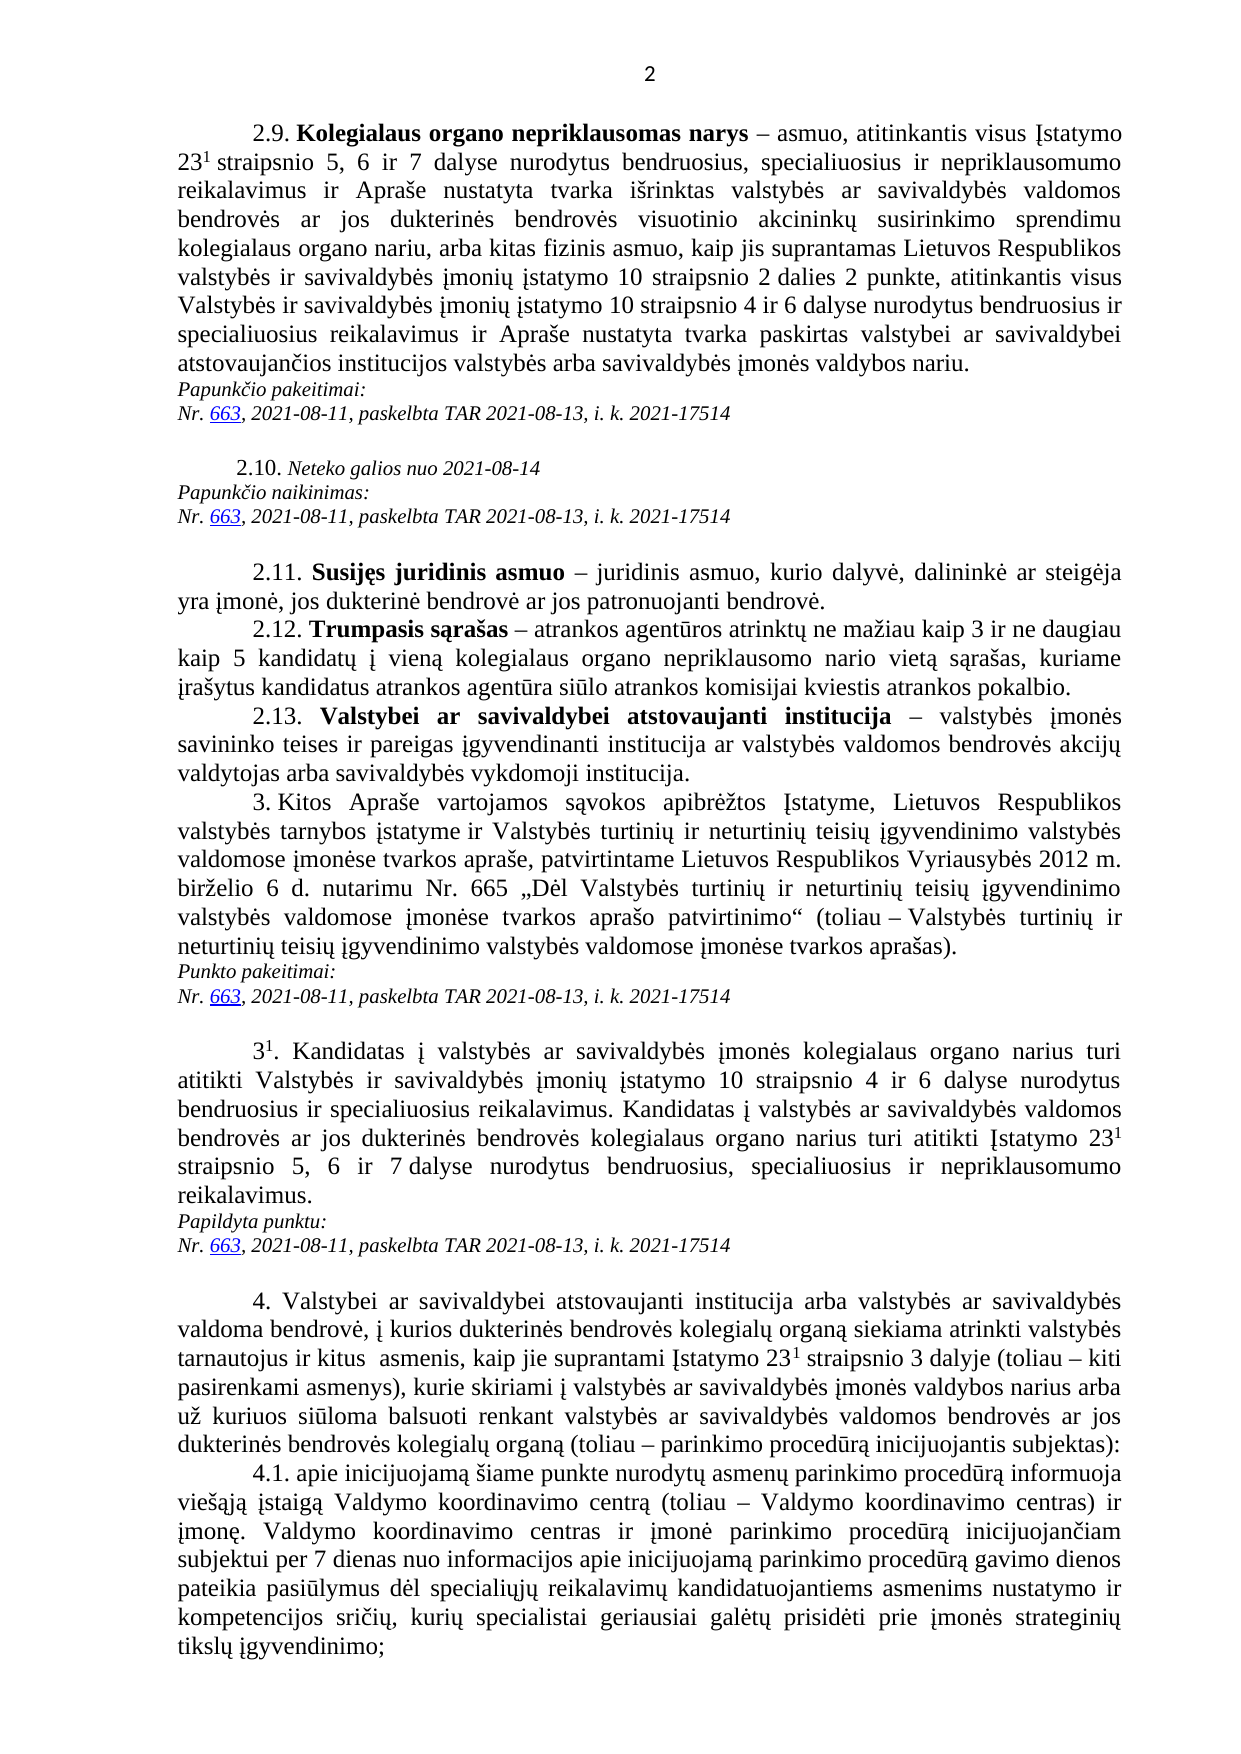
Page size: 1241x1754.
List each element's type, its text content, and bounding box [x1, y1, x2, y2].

text Nr. 663, 2021-08-11, paskelbta TAR 2021-08-13, i. k. 2021-17514 [177, 983, 1122, 1008]
text Punkto pakeitimai: [177, 959, 1122, 983]
text 2.10. Neteko galios nuo 2021-08-14 [177, 454, 1122, 480]
text Papunkčio pakeitimai: [177, 377, 1122, 401]
text Nr. 663, 2021-08-11, paskelbta TAR 2021-08-13, i. k. 2021-17514 [177, 401, 1122, 425]
text 2.13. Valstybei ar savivaldybei atstovaujanti institucija – valstybės įmonės savininko teises ir pareigas įgyvendinanti institucija ar valstybės valdomos bendrovės akcijų valdytojas arba savivaldybės vykdomoji institucija. [177, 701, 1122, 787]
text 4.1. apie inicijuojamą šiame punkte nurodytų asmenų parinkimo procedūrą informuoja viešąją įstaigą Valdymo koordinavimo centrą (toliau – Valdymo koordinavimo centras) ir įmonę. Valdymo koordinavimo centras ir įmonė parinkimo procedūrą inicijuojančiam subjektui per 7 dienas nuo informacijos apie inicijuojamą parinkimo procedūrą gavimo dienos pateikia pasiūlymus dėl specialiųjų reikalavimų kandidatuojantiems asmenims nustatymo ir kompetencijos sričių, kurių specialistai geriausiai galėtų prisidėti prie įmonės strateginių tikslų įgyvendinimo; [177, 1458, 1122, 1659]
text Nr. 663, 2021-08-11, paskelbta TAR 2021-08-13, i. k. 2021-17514 [177, 504, 1122, 528]
text Papildyta punktu: [177, 1209, 1122, 1233]
text 2.11. Susijęs juridinis asmuo – juridinis asmuo, kurio dalyvė, dalininkė ar steigėja yra įmonė, jos dukterinė bendrovė ar jos patronuojanti bendrovė. [177, 557, 1122, 614]
text 3. Kitos Apraše vartojamos sąvokos apibrėžtos Įstatyme, Lietuvos Respublikos valstybės tarnybos įstatyme ir Valstybės turtinių ir neturtinių teisių įgyvendinimo valstybės valdomose įmonėse tvarkos apraše, patvirtintame Lietuvos Respublikos Vyriausybės 2012 m. birželio 6 d. nutarimu Nr. 665 „Dėl Valstybės turtinių ir neturtinių teisių įgyvendinimo valstybės valdomose įmonėse tvarkos aprašo patvirtinimo“ (toliau – Valstybės turtinių ir neturtinių teisių įgyvendinimo valstybės valdomose įmonėse tvarkos aprašas). [177, 787, 1122, 959]
text 31. Kandidatas į valstybės ar savivaldybės įmonės kolegialaus organo narius turi atitikti Valstybės ir savivaldybės įmonių įstatymo 10 straipsnio 4 ir 6 dalyse nurodytus bendruosius ir specialiuosius reikalavimus. Kandidatas į valstybės ar savivaldybės valdomos bendrovės ar jos dukterinės bendrovės kolegialaus organo narius turi atitikti Įstatymo 231 straipsnio 5, 6 ir 7 dalyse nurodytus bendruosius, specialiuosius ir nepriklausomumo reikalavimus. [177, 1036, 1122, 1209]
text 2.12. Trumpasis sąrašas – atrankos agentūros atrinktų ne mažiau kaip 3 ir ne daugiau kaip 5 kandidatų į vieną kolegialaus organo nepriklausomo nario vietą sąrašas, kuriame įrašytus kandidatus atrankos agentūra siūlo atrankos komisijai kviestis atrankos pokalbio. [177, 614, 1122, 701]
text 4. Valstybei ar savivaldybei atstovaujanti institucija arba valstybės ar savivaldybės valdoma bendrovė, į kurios dukterinės bendrovės kolegialų organą siekiama atrinkti valstybės tarnautojus ir kitus asmenis, kaip jie suprantami Įstatymo 231 straipsnio 3 dalyje (toliau – kiti pasirenkami asmenys), kurie skiriami į valstybės ar savivaldybės įmonės valdybos narius arba už kuriuos siūloma balsuoti renkant valstybės ar savivaldybės valdomos bendrovės ar jos dukterinės bendrovės kolegialų organą (toliau – parinkimo procedūrą inicijuojantis subjektas): [177, 1286, 1122, 1458]
text Nr. 663, 2021-08-11, paskelbta TAR 2021-08-13, i. k. 2021-17514 [177, 1233, 1122, 1257]
text 2.9. Kolegialaus organo nepriklausomas narys – asmuo, atitinkantis visus Įstatymo 231 straipsnio 5, 6 ir 7 dalyse nurodytus bendruosius, specialiuosius ir nepriklausomumo reikalavimus ir Apraše nustatyta tvarka išrinktas valstybės ar savivaldybės valdomos bendrovės ar jos dukterinės bendrovės visuotinio akcininkų susirinkimo sprendimu kolegialaus organo nariu, arba kitas fizinis asmuo, kaip jis suprantamas Lietuvos Respublikos valstybės ir savivaldybės įmonių įstatymo 10 straipsnio 2 dalies 2 punkte, atitinkantis visus Valstybės ir savivaldybės įmonių įstatymo 10 straipsnio 4 ir 6 dalyse nurodytus bendruosius ir specialiuosius reikalavimus ir Apraše nustatyta tvarka paskirtas valstybei ar savivaldybei atstovaujančios institucijos valstybės arba savivaldybės įmonės valdybos nariu. [177, 118, 1122, 377]
text Papunkčio naikinimas: [177, 480, 1122, 504]
